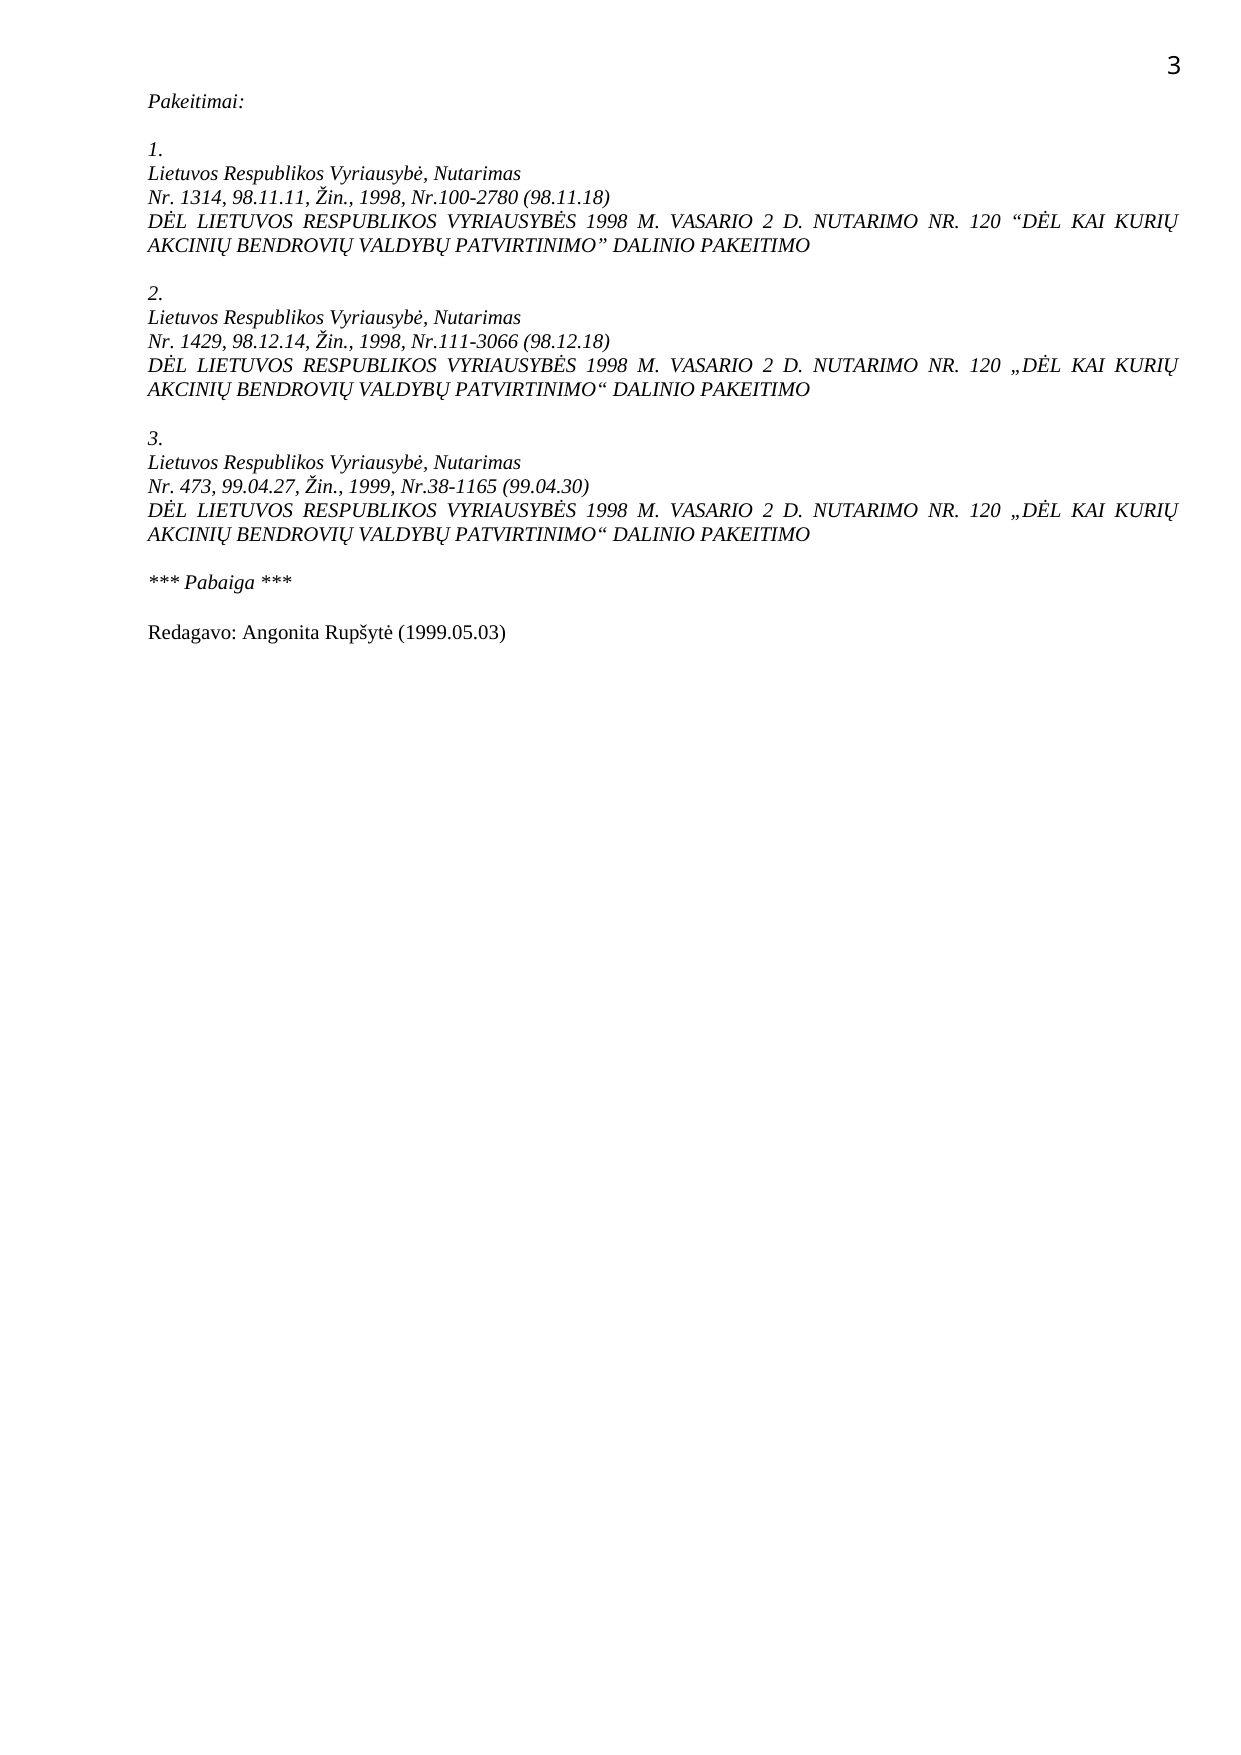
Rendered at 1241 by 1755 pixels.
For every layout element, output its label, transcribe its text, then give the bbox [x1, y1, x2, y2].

text DĖL LIETUVOS RESPUBLIKOS VYRIAUSYBĖS 1998 M. VASARIO 2 D. NUTARIMO NR. 120 “DĖL KAI KURIŲ AKCINIŲ BENDROVIŲ VALDYBŲ PATVIRTINIMO” DALINIO PAKEITIMO [148, 209, 1181, 257]
text *** Pabaiga *** [148, 570, 1181, 594]
text Nr. 1429, 98.12.14, Žin., 1998, Nr.111-3066 (98.12.18) [148, 329, 1181, 353]
text Lietuvos Respublikos Vyriausybė, Nutarimas [148, 449, 1181, 474]
text Pakeitimai: [148, 89, 1181, 113]
text Redagavo: Angonita Rupšytė (1999.05.03) [148, 620, 1181, 644]
text Lietuvos Respublikos Vyriausybė, Nutarimas [148, 161, 1181, 185]
text Lietuvos Respublikos Vyriausybė, Nutarimas [148, 305, 1181, 329]
text 3. [148, 426, 1181, 449]
text 1. [148, 137, 1181, 161]
text DĖL LIETUVOS RESPUBLIKOS VYRIAUSYBĖS 1998 M. VASARIO 2 D. NUTARIMO NR. 120 „DĖL KAI KURIŲ AKCINIŲ BENDROVIŲ VALDYBŲ PATVIRTINIMO“ DALINIO PAKEITIMO [148, 498, 1181, 546]
text Nr. 1314, 98.11.11, Žin., 1998, Nr.100-2780 (98.11.18) [148, 185, 1181, 209]
text 2. [148, 281, 1181, 305]
text DĖL LIETUVOS RESPUBLIKOS VYRIAUSYBĖS 1998 M. VASARIO 2 D. NUTARIMO NR. 120 „DĖL KAI KURIŲ AKCINIŲ BENDROVIŲ VALDYBŲ PATVIRTINIMO“ DALINIO PAKEITIMO [148, 353, 1181, 401]
text Nr. 473, 99.04.27, Žin., 1999, Nr.38-1165 (99.04.30) [148, 474, 1181, 498]
